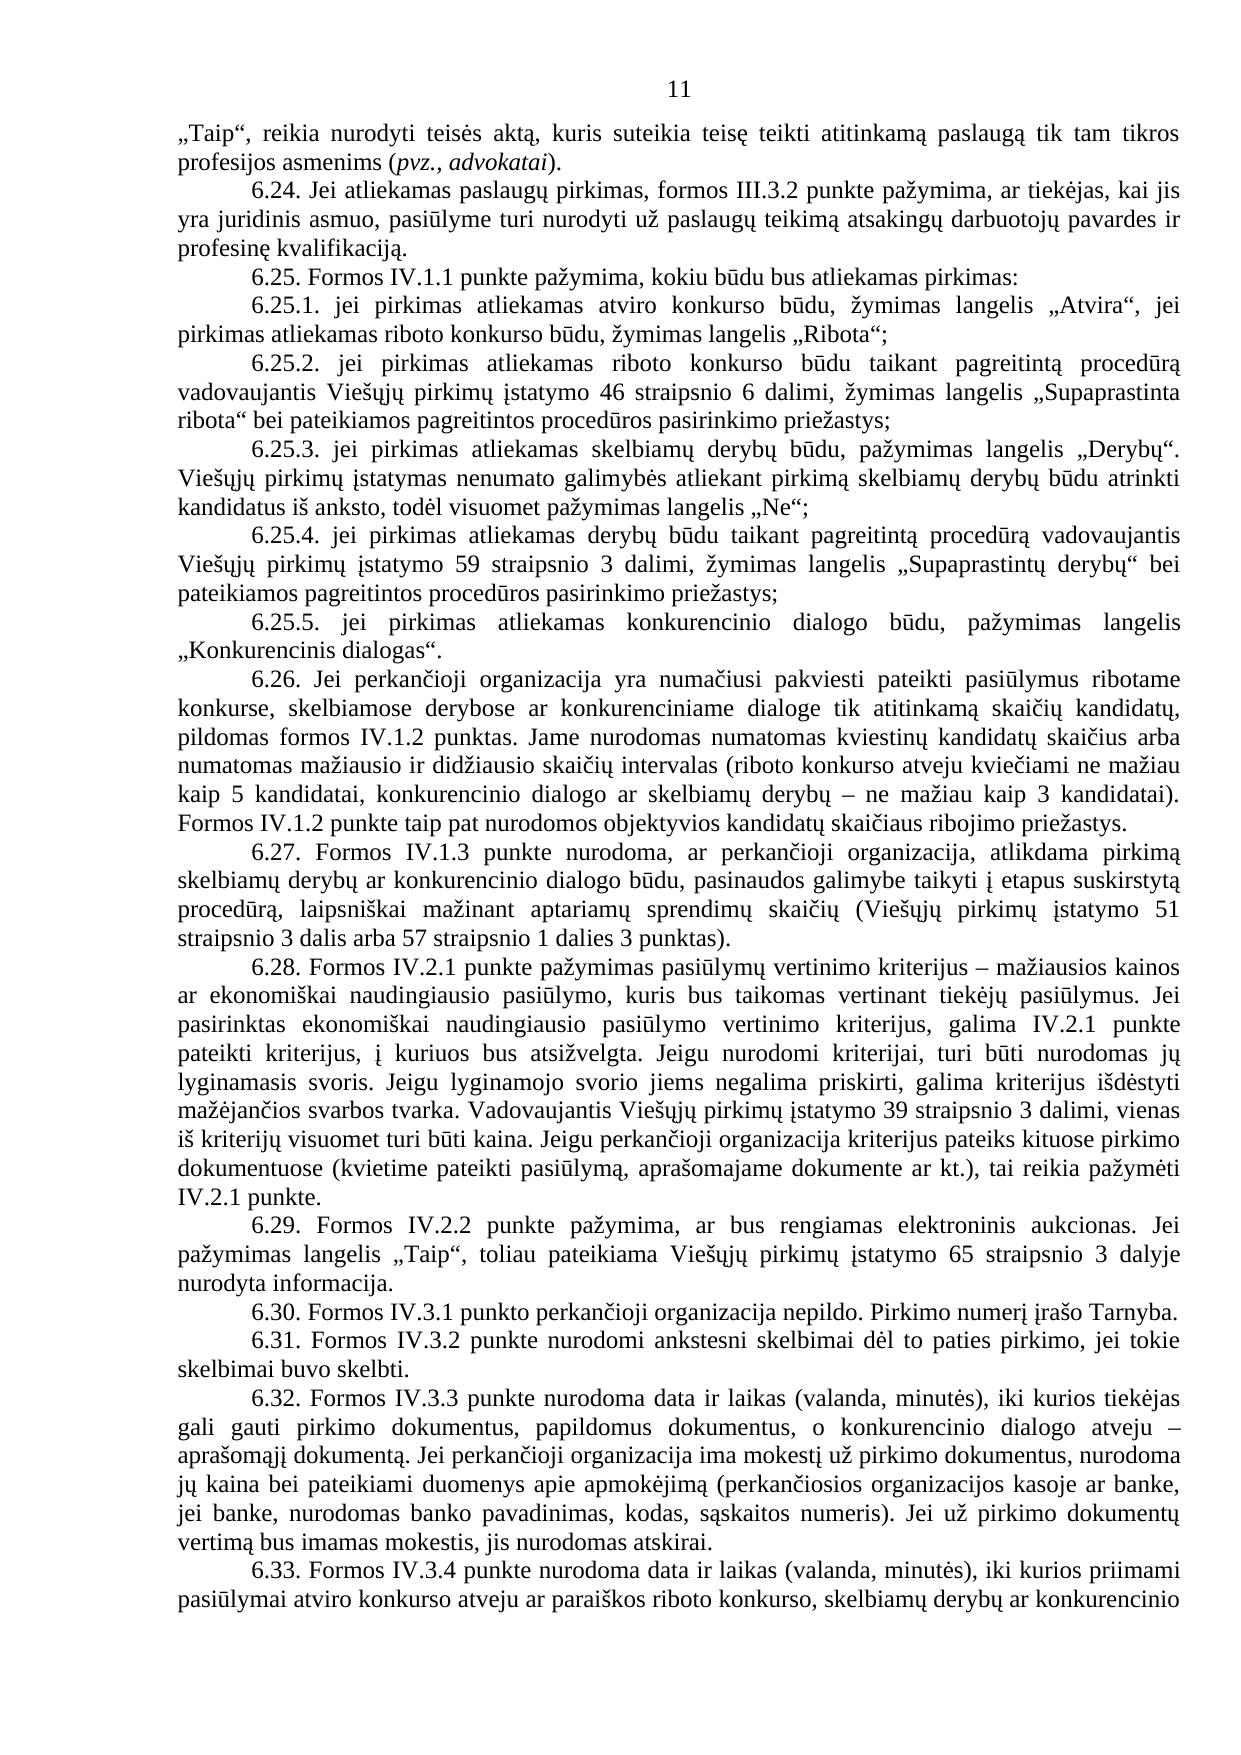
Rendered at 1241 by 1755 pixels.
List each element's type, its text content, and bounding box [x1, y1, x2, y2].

text 6.25. Formos IV.1.1 punkte pažymima, kokiu būdu bus atliekamas pirkimas: [177, 262, 1181, 291]
text 6.25.4. jei pirkimas atliekamas derybų būdu taikant pagreitintą procedūrą vadovaujantis Viešųjų pirkimų įstatymo 59 straipsnio 3 dalimi, žymimas langelis „Supaprastintų derybų“ bei pateikiamos pagreitintos procedūros pasirinkimo priežastys; [177, 521, 1181, 607]
text 6.25.1. jei pirkimas atliekamas atviro konkurso būdu, žymimas langelis „Atvira“, jei pirkimas atliekamas riboto konkurso būdu, žymimas langelis „Ribota“; [177, 291, 1181, 348]
text 6.33. Formos IV.3.4 punkte nurodoma data ir laikas (valanda, minutės), iki kurios priimami pasiūlymai atviro konkurso atveju ar paraiškos riboto konkurso, skelbiamų derybų ar konkurencinio [177, 1556, 1181, 1613]
text „Taip“, reikia nurodyti teisės aktą, kuris suteikia teisę teikti atitinkamą paslaugą tik tam tikros profesijos asmenims (pvz., advokatai). [177, 118, 1181, 176]
text 6.25.3. jei pirkimas atliekamas skelbiamų derybų būdu, pažymimas langelis „Derybų“. Viešųjų pirkimų įstatymas nenumato galimybės atliekant pirkimą skelbiamų derybų būdu atrinkti kandidatus iš anksto, todėl visuomet pažymimas langelis „Ne“; [177, 434, 1181, 521]
text 6.27. Formos IV.1.3 punkte nurodoma, ar perkančioji organizacija, atlikdama pirkimą skelbiamų derybų ar konkurencinio dialogo būdu, pasinaudos galimybe taikyti į etapus suskirstytą procedūrą, laipsniškai mažinant aptariamų sprendimų skaičių (Viešųjų pirkimų įstatymo 51 straipsnio 3 dalis arba 57 straipsnio 1 dalies 3 punktas). [177, 837, 1181, 952]
text 6.32. Formos IV.3.3 punkte nurodoma data ir laikas (valanda, minutės), iki kurios tiekėjas gali gauti pirkimo dokumentus, papildomus dokumentus, o konkurencinio dialogo atveju – aprašomąjį dokumentą. Jei perkančioji organizacija ima mokestį už pirkimo dokumentus, nurodoma jų kaina bei pateikiami duomenys apie apmokėjimą (perkančiosios organizacijos kasoje ar banke, jei banke, nurodomas banko pavadinimas, kodas, sąskaitos numeris). Jei už pirkimo dokumentų vertimą bus imamas mokestis, jis nurodomas atskirai. [177, 1383, 1181, 1556]
text 6.26. Jei perkančioji organizacija yra numačiusi pakviesti pateikti pasiūlymus ribotame konkurse, skelbiamose derybose ar konkurenciniame dialoge tik atitinkamą skaičių kandidatų, pildomas formos IV.1.2 punktas. Jame nurodomas numatomas kviestinų kandidatų skaičius arba numatomas mažiausio ir didžiausio skaičių intervalas (riboto konkurso atveju kviečiami ne mažiau kaip 5 kandidatai, konkurencinio dialogo ar skelbiamų derybų – ne mažiau kaip 3 kandidatai). Formos IV.1.2 punkte taip pat nurodomos objektyvios kandidatų skaičiaus ribojimo priežastys. [177, 664, 1181, 837]
text 6.31. Formos IV.3.2 punkte nurodomi ankstesni skelbimai dėl to paties pirkimo, jei tokie skelbimai buvo skelbti. [177, 1326, 1181, 1383]
text 6.29. Formos IV.2.2 punkte pažymima, ar bus rengiamas elektroninis aukcionas. Jei pažymimas langelis „Taip“, toliau pateikiama Viešųjų pirkimų įstatymo 65 straipsnio 3 dalyje nurodyta informacija. [177, 1211, 1181, 1297]
text 6.25.5. jei pirkimas atliekamas konkurencinio dialogo būdu, pažymimas langelis „Konkurencinis dialogas“. [177, 607, 1181, 664]
text 6.28. Formos IV.2.1 punkte pažymimas pasiūlymų vertinimo kriterijus – mažiausios kainos ar ekonomiškai naudingiausio pasiūlymo, kuris bus taikomas vertinant tiekėjų pasiūlymus. Jei pasirinktas ekonomiškai naudingiausio pasiūlymo vertinimo kriterijus, galima IV.2.1 punkte pateikti kriterijus, į kuriuos bus atsižvelgta. Jeigu nurodomi kriterijai, turi būti nurodomas jų lyginamasis svoris. Jeigu lyginamojo svorio jiems negalima priskirti, galima kriterijus išdėstyti mažėjančios svarbos tvarka. Vadovaujantis Viešųjų pirkimų įstatymo 39 straipsnio 3 dalimi, vienas iš kriterijų visuomet turi būti kaina. Jeigu perkančioji organizacija kriterijus pateiks kituose pirkimo dokumentuose (kvietime pateikti pasiūlymą, aprašomajame dokumente ar kt.), tai reikia pažymėti IV.2.1 punkte. [177, 952, 1181, 1211]
text 6.25.2. jei pirkimas atliekamas riboto konkurso būdu taikant pagreitintą procedūrą vadovaujantis Viešųjų pirkimų įstatymo 46 straipsnio 6 dalimi, žymimas langelis „Supaprastinta ribota“ bei pateikiamos pagreitintos procedūros pasirinkimo priežastys; [177, 348, 1181, 434]
text 6.30. Formos IV.3.1 punkto perkančioji organizacija nepildo. Pirkimo numerį įrašo Tarnyba. [177, 1297, 1181, 1326]
text 6.24. Jei atliekamas paslaugų pirkimas, formos III.3.2 punkte pažymima, ar tiekėjas, kai jis yra juridinis asmuo, pasiūlyme turi nurodyti už paslaugų teikimą atsakingų darbuotojų pavardes ir profesinę kvalifikaciją. [177, 176, 1181, 262]
